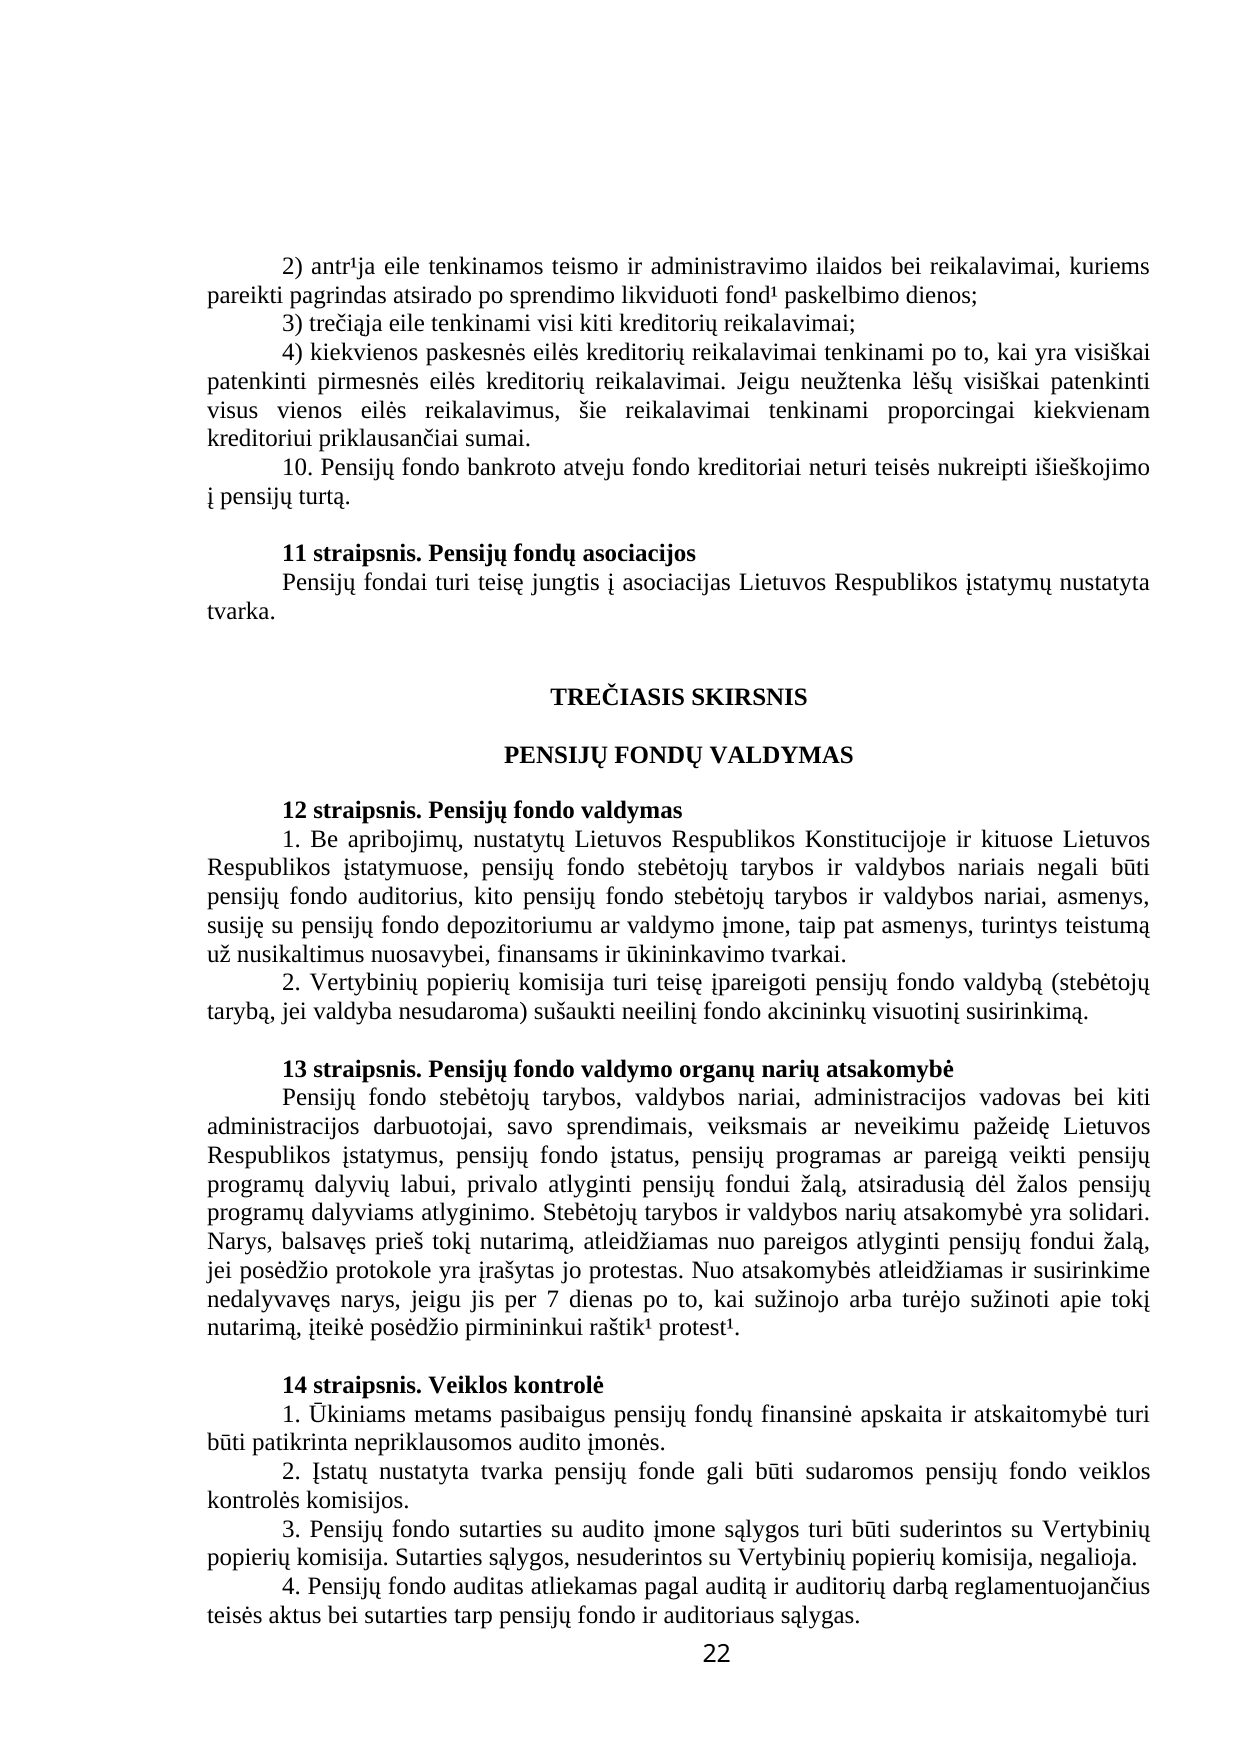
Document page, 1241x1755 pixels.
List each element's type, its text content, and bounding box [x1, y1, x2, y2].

text 11 straipsnis. Pensijų fondų asociacijos [207, 538, 1151, 567]
text 4) kiekvienos paskesnės eilės kreditorių reikalavimai tenkinami po to, kai yra visiškai patenkinti pirmesnės eilės kreditorių reikalavimai. Jeigu neužtenka lėšų visiškai patenkinti visus vienos eilės reikalavimus, šie reikalavimai tenkinami proporcingai kiekvienam kreditoriui priklausančiai sumai. [207, 337, 1151, 452]
text Pensijų fondai turi teisę jungtis į asociacijas Lietuvos Respublikos įstatymų nustatyta tvarka. [207, 567, 1151, 625]
text 3. Pensijų fondo sutarties su audito įmone sąlygos turi būti suderintos su Vertybinių popierių komisija. Sutarties sąlygos, nesuderintos su Vertybinių popierių komisija, negalioja. [207, 1514, 1151, 1571]
text TREČIASIS skirsnis [207, 682, 1151, 711]
text 4. Pensijų fondo auditas atliekamas pagal auditą ir auditorių darbą reglamentuojančius teisės aktus bei sutarties tarp pensijų fondo ir auditoriaus sąlygas. [207, 1571, 1151, 1629]
text 2. Įstatų nustatyta tvarka pensijų fonde gali būti sudaromos pensijų fondo veiklos kontrolės komisijos. [207, 1456, 1152, 1514]
text Pensijų fondų valdymas [207, 740, 1151, 768]
text 2) antr¹ja eile tenkinamos teismo ir administravimo ilaidos bei reikalavimai, kuriems pareikti pagrindas atsirado po sprendimo likviduoti fond¹ paskelbimo dienos; [207, 251, 1151, 308]
text 3) trečiąja eile tenkinami visi kiti kreditorių reikalavimai; [207, 308, 1151, 337]
text 1. Be apribojimų, nustatytų Lietuvos Respublikos Konstitucijoje ir kituose Lietuvos Respublikos įstatymuose, pensijų fondo stebėtojų tarybos ir valdybos nariais negali būti pensijų fondo auditorius, kito pensijų fondo stebėtojų tarybos ir valdybos nariai, asmenys, susiję su pensijų fondo depozitoriumu ar valdymo įmone, taip pat asmenys, turintys teistumą už nusikaltimus nuosavybei, finansams ir ūkininkavimo tvarkai. [207, 824, 1151, 967]
text 10. Pensijų fondo bankroto atveju fondo kreditoriai neturi teisės nukreipti išieškojimo į pensijų turtą. [207, 452, 1151, 510]
text 2. Vertybinių popierių komisija turi teisę įpareigoti pensijų fondo valdybą (stebėtojų tarybą, jei valdyba nesudaroma) sušaukti neeilinį fondo akcininkų visuotinį susirinkimą. [207, 967, 1151, 1025]
text 13 straipsnis. Pensijų fondo valdymo organų narių atsakomybė [207, 1054, 1151, 1082]
text 14 straipsnis. Veiklos kontrolė [207, 1370, 1151, 1399]
text 1. Ūkiniams metams pasibaigus pensijų fondų finansinė apskaita ir atskaitomybė turi būti patikrinta nepriklausomos audito įmonės. [207, 1399, 1151, 1456]
text Pensijų fondo stebėtojų tarybos, valdybos nariai, administracijos vadovas bei kiti administracijos darbuotojai, savo sprendimais, veiksmais ar neveikimu pažeidę Lietuvos Respublikos įstatymus, pensijų fondo įstatus, pensijų programas ar pareigą veikti pensijų programų dalyvių labui, privalo atlyginti pensijų fondui žalą, atsiradusią dėl žalos pensijų programų dalyviams atlyginimo. Stebėtojų tarybos ir valdybos narių atsakomybė yra solidari. Narys, balsavęs prieš tokį nutarimą, atleidžiamas nuo pareigos atlyginti pensijų fondui žalą, jei posėdžio protokole yra įrašytas jo protestas. Nuo atsakomybės atleidžiamas ir susirinkime nedalyvavęs narys, jeigu jis per 7 dienas po to, kai sužinojo arba turėjo sužinoti apie tokį nutarimą, įteikė posėdžio pirmininkui raštik¹ protest¹. [207, 1082, 1151, 1341]
text 12 straipsnis. Pensijų fondo valdymas [207, 795, 1151, 824]
